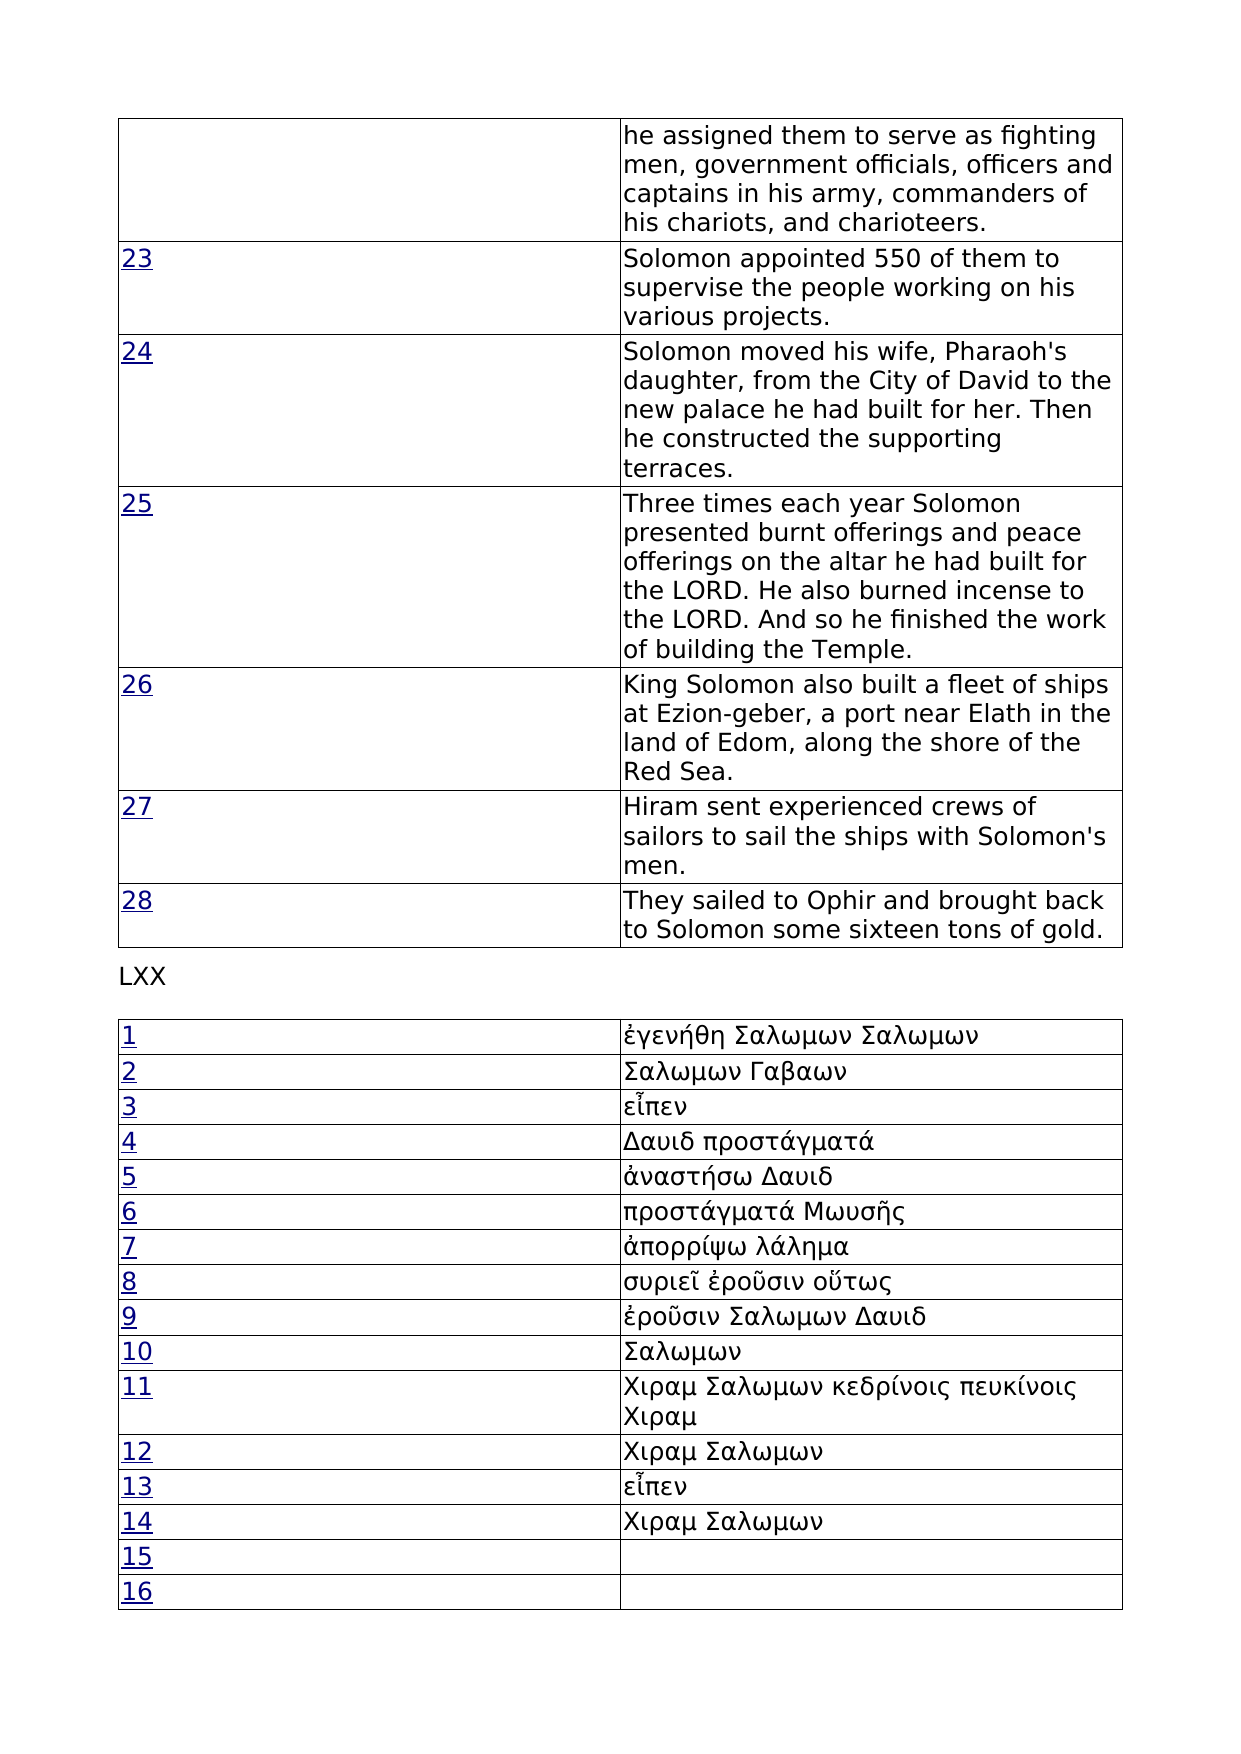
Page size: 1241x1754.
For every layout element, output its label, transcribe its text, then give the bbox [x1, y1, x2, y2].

table_cell προστάγματά Μωυσῆς [621, 1195, 1122, 1229]
table_cell King Solomon also built a fleet of ships at Ezion-geber, a port near Elath in the land of Edom, along the shore of the Red Sea. [621, 668, 1122, 789]
table_cell συριεῖ ἐροῦσιν οὕτως [621, 1265, 1122, 1299]
table_cell [119, 119, 620, 241]
table_cell 9 [119, 1300, 620, 1334]
table_cell 4 [119, 1125, 620, 1159]
table_cell 15 [119, 1540, 620, 1574]
table_cell 13 [119, 1470, 620, 1504]
table_cell 3 [119, 1090, 620, 1124]
table_cell [621, 1575, 1122, 1609]
table_cell Δαυιδ προστάγματά [621, 1125, 1122, 1159]
table_cell ἐροῦσιν Σαλωμων Δαυιδ [621, 1300, 1122, 1334]
table_cell ἀπορρίψω λάλημα [621, 1230, 1122, 1264]
table_cell 5 [119, 1160, 620, 1194]
table_header ἐγενήθη Σαλωμων Σαλωμων [621, 1020, 1122, 1054]
table_cell They sailed to Ophir and brought back to Solomon some sixteen tons of gold. [621, 884, 1122, 947]
table_cell 12 [119, 1435, 620, 1469]
table_cell 23 [119, 242, 620, 334]
table_cell 16 [119, 1575, 620, 1609]
table_cell he assigned them to serve as fighting men, government officials, officers and captains in his army, commanders of his chariots, and charioteers. [621, 119, 1122, 241]
table_cell Solomon appointed 550 of them to supervise the people working on his various projects. [621, 242, 1122, 334]
table_cell εἶπεν [621, 1090, 1122, 1124]
table_cell 25 [119, 487, 620, 667]
table_cell 27 [119, 791, 620, 883]
table_cell Χιραμ Σαλωμων κεδρίνοις πευκίνοις Χιραμ [621, 1371, 1122, 1434]
table_header 1 [119, 1020, 620, 1054]
table_cell 2 [119, 1055, 620, 1089]
table_cell 26 [119, 668, 620, 789]
table_cell Σαλωμων Γαβαων [621, 1055, 1122, 1089]
table_cell 28 [119, 884, 620, 947]
table_cell Χιραμ Σαλωμων [621, 1505, 1122, 1539]
table_cell [621, 1540, 1122, 1574]
table_cell Solomon moved his wife, Pharaoh's daughter, from the City of David to the new palace he had built for her. Then he constructed the supporting terraces. [621, 335, 1122, 486]
text LXX [118, 962, 1122, 991]
table_cell 8 [119, 1265, 620, 1299]
table_cell Hiram sent experienced crews of sailors to sail the ships with Solomon's men. [621, 791, 1122, 883]
table_cell 6 [119, 1195, 620, 1229]
table_cell 14 [119, 1505, 620, 1539]
table_cell 7 [119, 1230, 620, 1264]
table_cell Σαλωμων [621, 1336, 1122, 1369]
table_cell εἶπεν [621, 1470, 1122, 1504]
table_cell ἀναστήσω Δαυιδ [621, 1160, 1122, 1194]
table_cell 24 [119, 335, 620, 486]
table_cell 11 [119, 1371, 620, 1434]
table_cell Χιραμ Σαλωμων [621, 1435, 1122, 1469]
table_cell Three times each year Solomon presented burnt offerings and peace offerings on the altar he had built for the LORD. He also burned incense to the LORD. And so he finished the work of building the Temple. [621, 487, 1122, 667]
table_cell 10 [119, 1336, 620, 1369]
